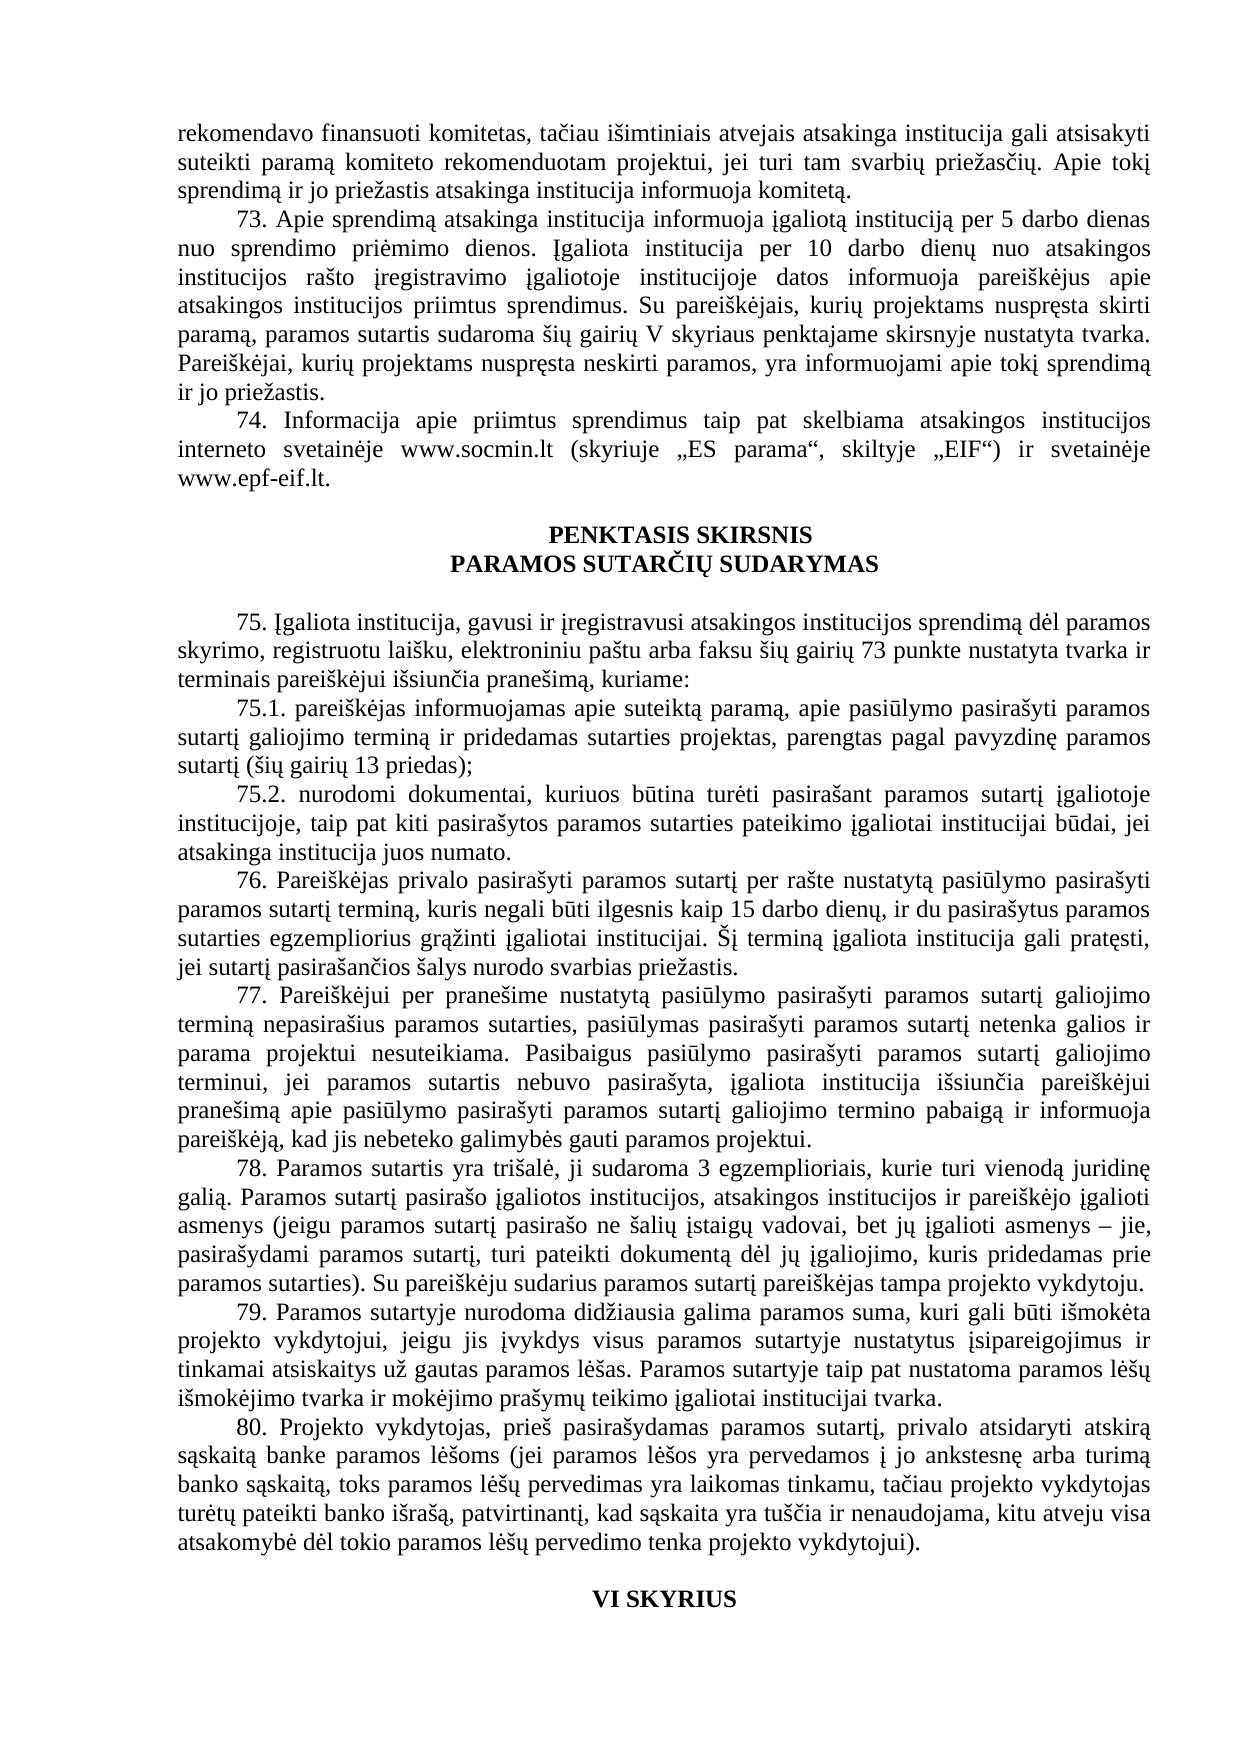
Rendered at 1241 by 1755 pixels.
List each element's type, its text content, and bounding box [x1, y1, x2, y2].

text 75.1. pareiškėjas informuojamas apie suteiktą paramą, apie pasiūlymo pasirašyti paramos sutartį galiojimo terminą ir pridedamas sutarties projektas, parengtas pagal pavyzdinę paramos sutartį (šių gairių 13 priedas); [177, 693, 1152, 779]
text VI SKYRIUS [177, 1584, 1152, 1613]
text 80. Projekto vykdytojas, prieš pasirašydamas paramos sutartį, privalo atsidaryti atskirą sąskaitą banke paramos lėšoms (jei paramos lėšos yra pervedamos į jo ankstesnę arba turimą banko sąskaitą, toks paramos lėšų pervedimas yra laikomas tinkamu, tačiau projekto vykdytojas turėtų pateikti banko išrašą, patvirtinantį, kad sąskaita yra tuščia ir nenaudojama, kitu atveju visa atsakomybė dėl tokio paramos lėšų pervedimo tenka projekto vykdytojui). [177, 1412, 1152, 1556]
text rekomendavo finansuoti komitetas, tačiau išimtiniais atvejais atsakinga institucija gali atsisakyti suteikti paramą komiteto rekomenduotam projektui, jei turi tam svarbių priežasčių. Apie tokį sprendimą ir jo priežastis atsakinga institucija informuoja komitetą. [177, 118, 1152, 204]
text 76. Pareiškėjas privalo pasirašyti paramos sutartį per rašte nustatytą pasiūlymo pasirašyti paramos sutartį terminą, kuris negali būti ilgesnis kaip 15 darbo dienų, ir du pasirašytus paramos sutarties egzempliorius grąžinti įgaliotai institucijai. Šį terminą įgaliota institucija gali pratęsti, jei sutartį pasirašančios šalys nurodo svarbias priežastis. [177, 866, 1152, 981]
text 75.2. nurodomi dokumentai, kuriuos būtina turėti pasirašant paramos sutartį įgaliotoje institucijoje, taip pat kiti pasirašytos paramos sutarties pateikimo įgaliotai institucijai būdai, jei atsakinga institucija juos numato. [177, 779, 1152, 866]
text 78. Paramos sutartis yra trišalė, ji sudaroma 3 egzemplioriais, kurie turi vienodą juridinę galią. Paramos sutartį pasirašo įgaliotos institucijos, atsakingos institucijos ir pareiškėjo įgalioti asmenys (jeigu paramos sutartį pasirašo ne šalių įstaigų vadovai, bet jų įgalioti asmenys – jie, pasirašydami paramos sutartį, turi pateikti dokumentą dėl jų įgaliojimo, kuris pridedamas prie paramos sutarties). Su pareiškėju sudarius paramos sutartį pareiškėjas tampa projekto vykdytoju. [177, 1153, 1152, 1297]
text 73. Apie sprendimą atsakinga institucija informuoja įgaliotą instituciją per 5 darbo dienas nuo sprendimo priėmimo dienos. Įgaliota institucija per 10 darbo dienų nuo atsakingos institucijos rašto įregistravimo įgaliotoje institucijoje datos informuoja pareiškėjus apie atsakingos institucijos priimtus sprendimus. Su pareiškėjais, kurių projektams nuspręsta skirti paramą, paramos sutartis sudaroma šių gairių V skyriaus penktajame skirsnyje nustatyta tvarka. Pareiškėjai, kurių projektams nuspręsta neskirti paramos, yra informuojami apie tokį sprendimą ir jo priežastis. [177, 204, 1152, 406]
text 79. Paramos sutartyje nurodoma didžiausia galima paramos suma, kuri gali būti išmokėta projekto vykdytojui, jeigu jis įvykdys visus paramos sutartyje nustatytus įsipareigojimus ir tinkamai atsiskaitys už gautas paramos lėšas. Paramos sutartyje taip pat nustatoma paramos lėšų išmokėjimo tvarka ir mokėjimo prašymų teikimo įgaliotai institucijai tvarka. [177, 1297, 1152, 1412]
text 74. Informacija apie priimtus sprendimus taip pat skelbiama atsakingos institucijos interneto svetainėje www.socmin.lt (skyriuje „ES parama“, skiltyje „EIF“) ir svetainėje www.epf-eif.lt. [177, 406, 1152, 492]
text 75. Įgaliota institucija, gavusi ir įregistravusi atsakingos institucijos sprendimą dėl paramos skyrimo, registruotu laišku, elektroniniu paštu arba faksu šių gairių 73 punkte nustatyta tvarka ir terminais pareiškėjui išsiunčia pranešimą, kuriame: [177, 607, 1152, 693]
text 77. Pareiškėjui per pranešime nustatytą pasiūlymo pasirašyti paramos sutartį galiojimo terminą nepasirašius paramos sutarties, pasiūlymas pasirašyti paramos sutartį netenka galios ir parama projektui nesuteikiama. Pasibaigus pasiūlymo pasirašyti paramos sutartį galiojimo terminui, jei paramos sutartis nebuvo pasirašyta, įgaliota institucija išsiunčia pareiškėjui pranešimą apie pasiūlymo pasirašyti paramos sutartį galiojimo termino pabaigą ir informuoja pareiškėją, kad jis nebeteko galimybės gauti paramos projektui. [177, 981, 1152, 1153]
text PENKTASIS SKIRSNIS [177, 521, 1152, 549]
text PARAMOS SUTARČIŲ SUDARYMAS [177, 549, 1152, 578]
